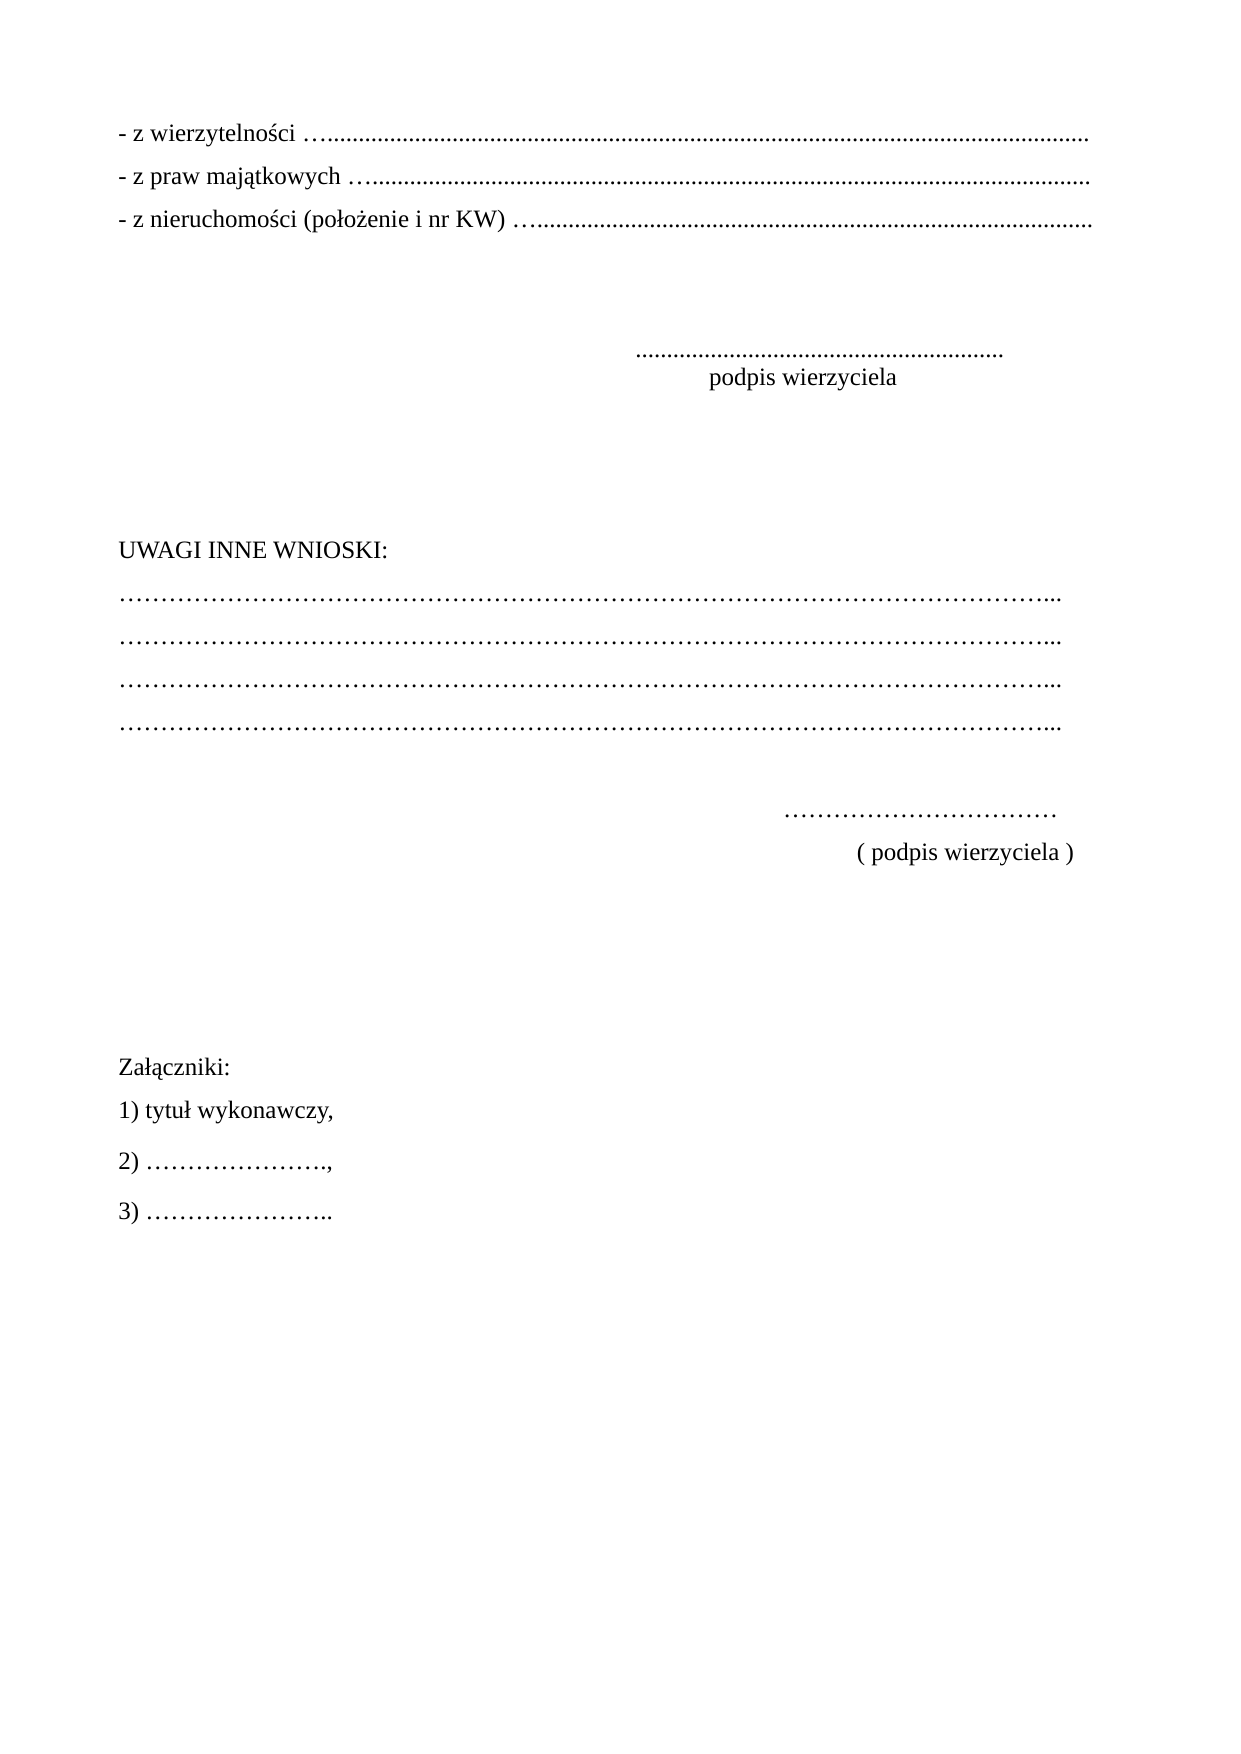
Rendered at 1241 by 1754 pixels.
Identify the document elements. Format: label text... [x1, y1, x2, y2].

text podpis wierzyciela [118, 362, 1122, 391]
text …………………………………………………………………………………………………... [118, 664, 1122, 693]
text - z nieruchomości (położenie i nr KW) …......................................................................................... [118, 204, 1122, 233]
text …………………………………………………………………………………………………... [118, 707, 1122, 736]
text 2) …………………., [118, 1146, 1122, 1174]
text UWAGI INNE WNIOSKI: [118, 535, 1122, 564]
text …………………………………………………………………………………………………... [118, 621, 1122, 650]
text 3) ………………….. [118, 1196, 1122, 1225]
text ( podpis wierzyciela ) [118, 837, 1122, 866]
text - z praw majątkowych …................................................................................................................... [118, 161, 1122, 190]
text 1) tytuł wykonawczy, [118, 1096, 1122, 1124]
text - z wierzytelności ….......................................................................................................................... [118, 118, 1122, 147]
text Załączniki: [118, 1052, 1122, 1081]
text ........................................................... [118, 334, 1122, 362]
text …………………………… [118, 794, 1122, 822]
text …………………………………………………………………………………………………... [118, 578, 1122, 607]
